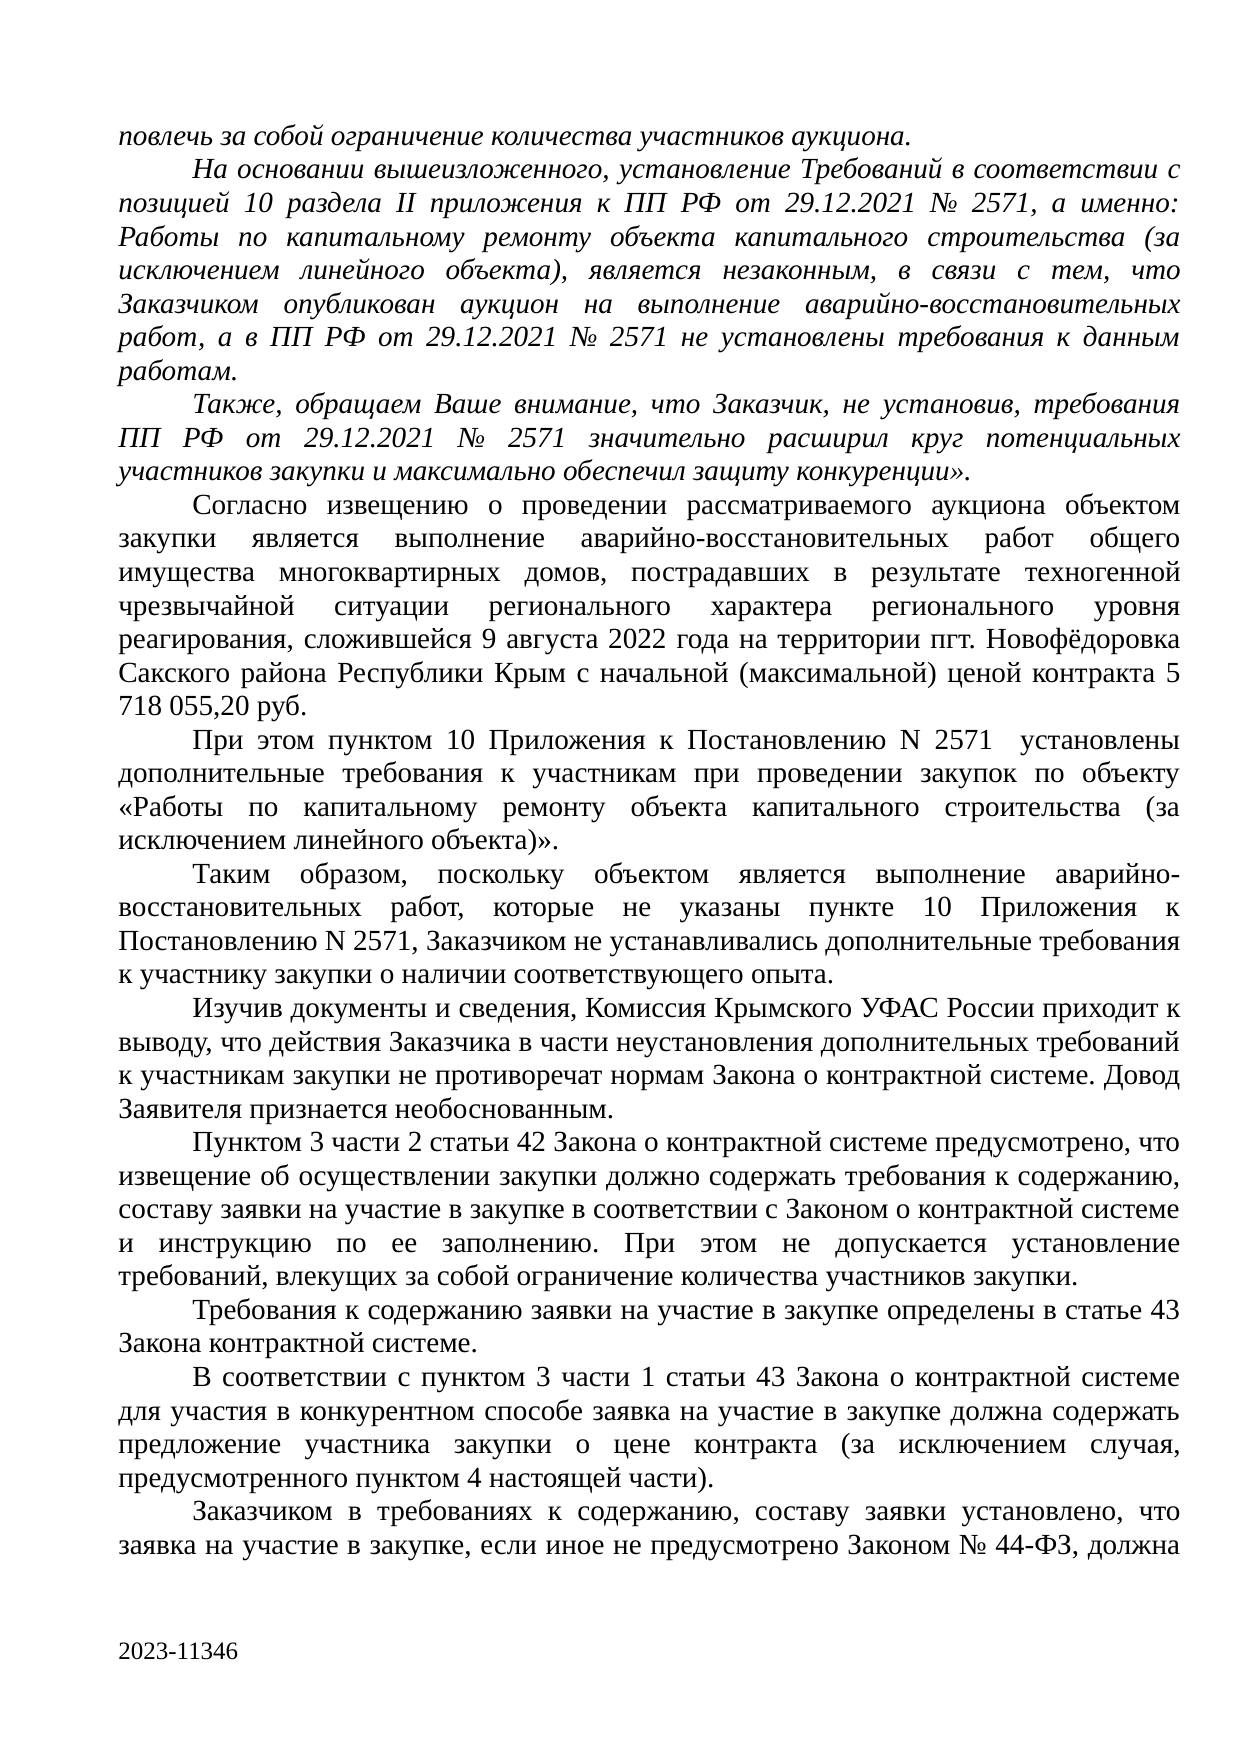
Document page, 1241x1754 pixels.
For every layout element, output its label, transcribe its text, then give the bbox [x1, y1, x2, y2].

text повлечь за собой ограничение количества участников аукциона. [118, 118, 1181, 152]
text Пунктом 3 части 2 статьи 42 Закона о контрактной системе предусмотрено, что извещение об осуществлении закупки должно содержать требования к содержанию, составу заявки на участие в закупке в соответствии с Законом о контрактной системе и инструкцию по ее заполнению. При этом не допускается установление требований, влекущих за собой ограничение количества участников закупки. [118, 1124, 1181, 1292]
text Заказчиком в требованиях к содержанию, составу заявки установлено, что заявка на участие в закупке, если иное не предусмотрено Законом № 44-ФЗ, должна [118, 1493, 1181, 1560]
text В соответствии с пунктом 3 части 1 статьи 43 Закона о контрактной системе для участия в конкурентном способе заявка на участие в закупке должна содержать предложение участника закупки о цене контракта (за исключением случая, предусмотренного пунктом 4 настоящей части). [118, 1359, 1181, 1493]
text Требования к содержанию заявки на участие в закупке определены в статье 43 Закона контрактной системе. [118, 1292, 1181, 1359]
text Таким образом, поскольку объектом является выполнение аварийно-восстановительных работ, которые не указаны пункте 10 Приложения к Постановлению N 2571, Заказчиком не устанавливались дополнительные требования к участнику закупки о наличии соответствующего опыта. [118, 856, 1181, 990]
text На основании вышеизложенного, установление Требований в соответствии с позицией 10 раздела II приложения к ПП РФ от 29.12.2021 № 2571, а именно: Работы по капитальному ремонту объекта капитального строительства (за исключением линейного объекта), является незаконным, в связи с тем, что Заказчиком опубликован аукцион на выполнение аварийно-восстановительных работ, а в ПП РФ от 29.12.2021 № 2571 не установлены требования к данным работам. [118, 152, 1181, 386]
text При этом пунктом 10 Приложения к Постановлению N 2571 установлены дополнительные требования к участникам при проведении закупок по объекту «Работы по капитальному ремонту объекта капитального строительства (за исключением линейного объекта)». [118, 722, 1181, 856]
text Изучив документы и сведения, Комиссия Крымского УФАС России приходит к выводу, что действия Заказчика в части неустановления дополнительных требований к участникам закупки не противоречат нормам Закона о контрактной системе. Довод Заявителя признается необоснованным. [118, 990, 1181, 1124]
text Также, обращаем Ваше внимание, что Заказчик, не установив, требования ПП РФ от 29.12.2021 № 2571 значительно расширил круг потенциальных участников закупки и максимально обеспечил защиту конкуренции». [118, 386, 1181, 487]
text Согласно извещению о проведении рассматриваемого аукциона объектом закупки является выполнение аварийно-восстановительных работ общего имущества многоквартирных домов, пострадавших в результате техногенной чрезвычайной ситуации регионального характера регионального уровня реагирования, сложившейся 9 августа 2022 года на территории пгт. Новофёдоровка Сакского района Республики Крым с начальной (максимальной) ценой контракта 5 718 055,20 руб. [118, 487, 1181, 722]
